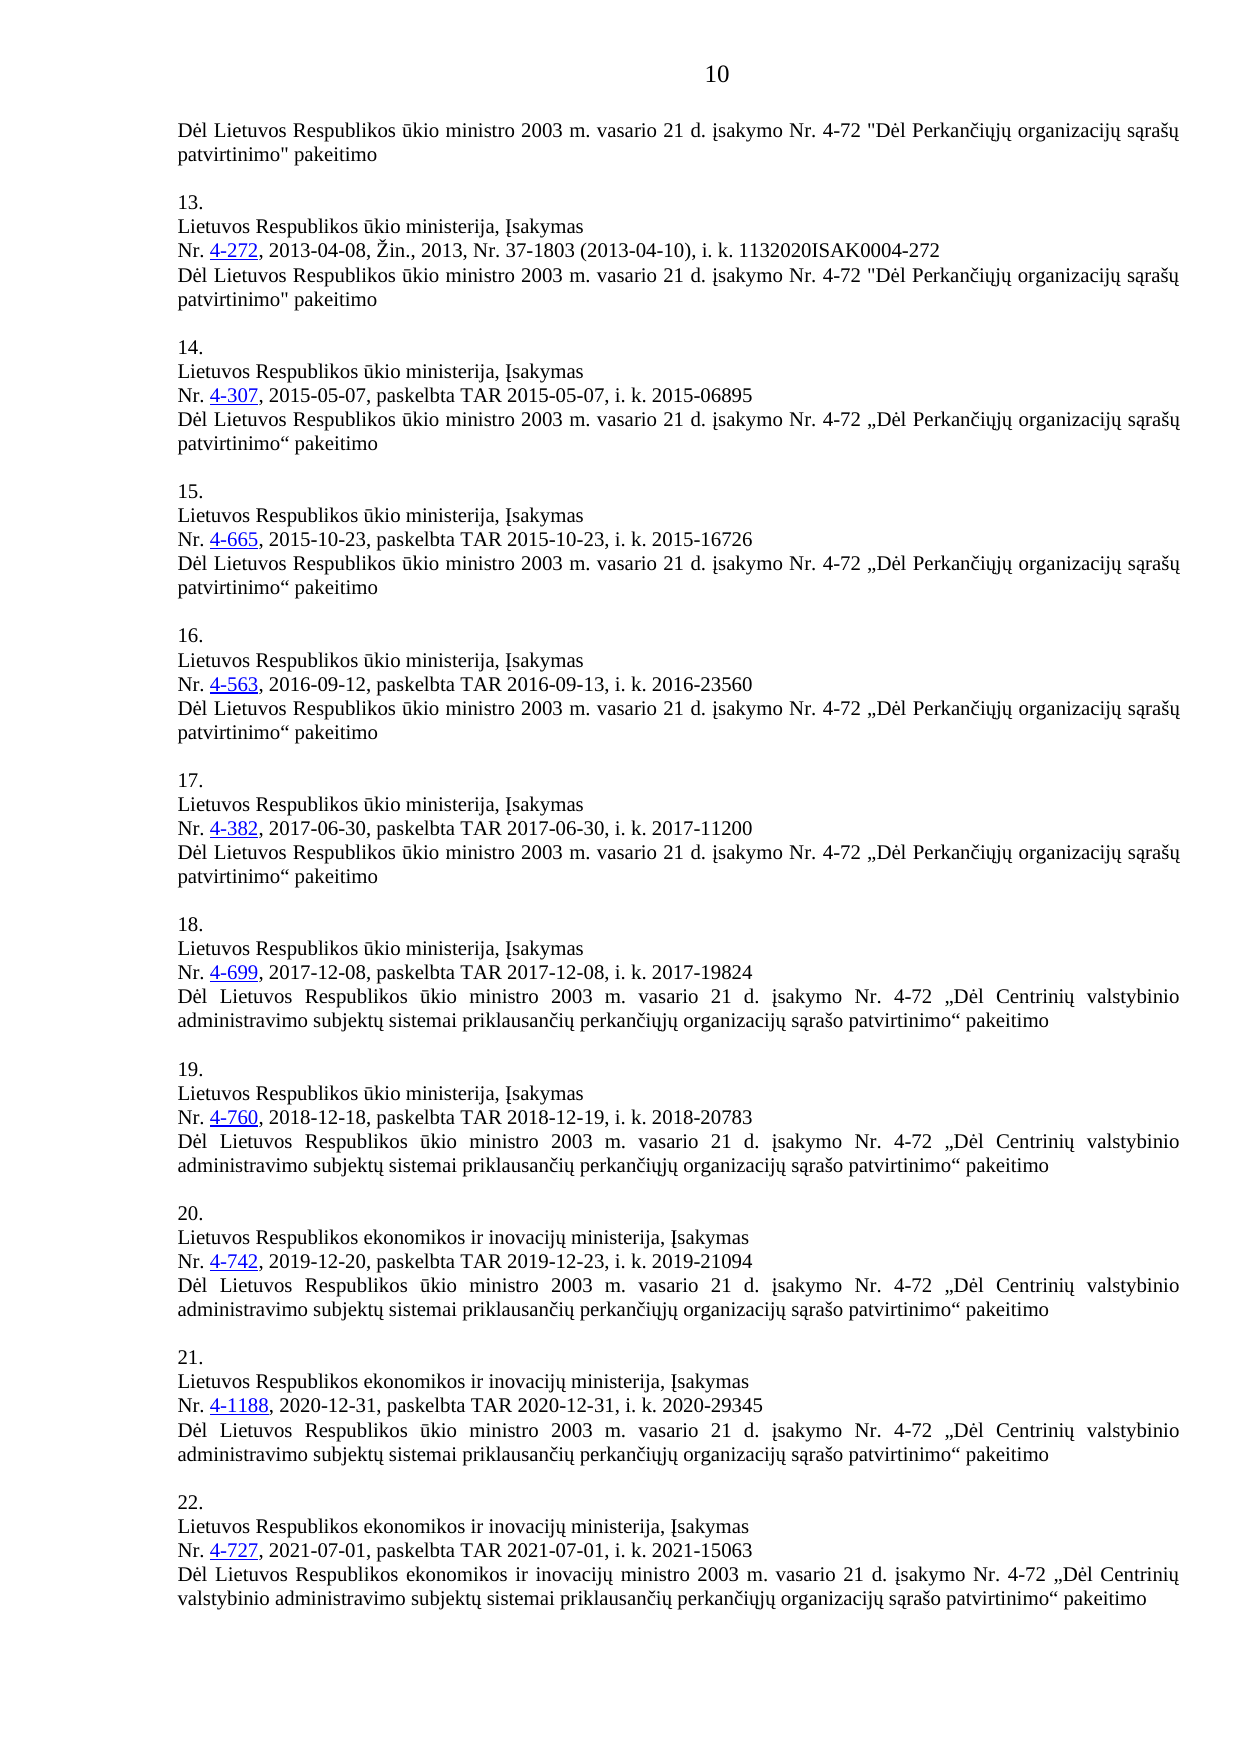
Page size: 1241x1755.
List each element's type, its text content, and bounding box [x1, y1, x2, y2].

text Lietuvos Respublikos ekonomikos ir inovacijų ministerija, Įsakymas [177, 1225, 1181, 1249]
text Nr. 4-272, 2013-04-08, Žin., 2013, Nr. 37-1803 (2013-04-10), i. k. 1132020ISAK0004-272 [177, 238, 1181, 262]
text Lietuvos Respublikos ekonomikos ir inovacijų ministerija, Įsakymas [177, 1369, 1181, 1393]
text Nr. 4-1188, 2020-12-31, paskelbta TAR 2020-12-31, i. k. 2020-29345 [177, 1393, 1181, 1417]
text 19. [177, 1057, 1181, 1081]
text Nr. 4-665, 2015-10-23, paskelbta TAR 2015-10-23, i. k. 2015-16726 [177, 527, 1181, 551]
text Nr. 4-742, 2019-12-20, paskelbta TAR 2019-12-23, i. k. 2019-21094 [177, 1249, 1181, 1273]
text Nr. 4-382, 2017-06-30, paskelbta TAR 2017-06-30, i. k. 2017-11200 [177, 816, 1181, 840]
text 20. [177, 1201, 1181, 1225]
text Dėl Lietuvos Respublikos ūkio ministro 2003 m. vasario 21 d. įsakymo Nr. 4-72 „Dėl Perkančiųjų organizacijų sąrašų patvirtinimo“ pakeitimo [177, 407, 1181, 455]
text 21. [177, 1345, 1181, 1369]
text Nr. 4-760, 2018-12-18, paskelbta TAR 2018-12-19, i. k. 2018-20783 [177, 1105, 1181, 1129]
text Lietuvos Respublikos ekonomikos ir inovacijų ministerija, Įsakymas [177, 1514, 1181, 1538]
text Lietuvos Respublikos ūkio ministerija, Įsakymas [177, 503, 1181, 527]
text Nr. 4-307, 2015-05-07, paskelbta TAR 2015-05-07, i. k. 2015-06895 [177, 383, 1181, 407]
text Dėl Lietuvos Respublikos ūkio ministro 2003 m. vasario 21 d. įsakymo Nr. 4-72 "Dėl Perkančiųjų organizacijų sąrašų patvirtinimo" pakeitimo [177, 262, 1181, 311]
text 22. [177, 1490, 1181, 1514]
text 15. [177, 479, 1181, 503]
text 14. [177, 335, 1181, 359]
text Dėl Lietuvos Respublikos ekonomikos ir inovacijų ministro 2003 m. vasario 21 d. įsakymo Nr. 4-72 „Dėl Centrinių valstybinio administravimo subjektų sistemai priklausančių perkančiųjų organizacijų sąrašo patvirtinimo“ pakeitimo [177, 1562, 1181, 1610]
text Lietuvos Respublikos ūkio ministerija, Įsakymas [177, 936, 1181, 960]
text Lietuvos Respublikos ūkio ministerija, Įsakymas [177, 647, 1181, 672]
text Dėl Lietuvos Respublikos ūkio ministro 2003 m. vasario 21 d. įsakymo Nr. 4-72 „Dėl Centrinių valstybinio administravimo subjektų sistemai priklausančių perkančiųjų organizacijų sąrašo patvirtinimo“ pakeitimo [177, 984, 1181, 1032]
text Lietuvos Respublikos ūkio ministerija, Įsakymas [177, 792, 1181, 816]
text Nr. 4-699, 2017-12-08, paskelbta TAR 2017-12-08, i. k. 2017-19824 [177, 960, 1181, 984]
text Nr. 4-563, 2016-09-12, paskelbta TAR 2016-09-13, i. k. 2016-23560 [177, 672, 1181, 696]
text 17. [177, 768, 1181, 792]
text Lietuvos Respublikos ūkio ministerija, Įsakymas [177, 1081, 1181, 1105]
text Dėl Lietuvos Respublikos ūkio ministro 2003 m. vasario 21 d. įsakymo Nr. 4-72 "Dėl Perkančiųjų organizacijų sąrašų patvirtinimo" pakeitimo [177, 118, 1181, 166]
text 13. [177, 190, 1181, 214]
text Dėl Lietuvos Respublikos ūkio ministro 2003 m. vasario 21 d. įsakymo Nr. 4-72 „Dėl Perkančiųjų organizacijų sąrašų patvirtinimo“ pakeitimo [177, 840, 1181, 888]
text Dėl Lietuvos Respublikos ūkio ministro 2003 m. vasario 21 d. įsakymo Nr. 4-72 „Dėl Perkančiųjų organizacijų sąrašų patvirtinimo“ pakeitimo [177, 696, 1181, 744]
text Dėl Lietuvos Respublikos ūkio ministro 2003 m. vasario 21 d. įsakymo Nr. 4-72 „Dėl Centrinių valstybinio administravimo subjektų sistemai priklausančių perkančiųjų organizacijų sąrašo patvirtinimo“ pakeitimo [177, 1129, 1181, 1177]
text 16. [177, 623, 1181, 647]
text Nr. 4-727, 2021-07-01, paskelbta TAR 2021-07-01, i. k. 2021-15063 [177, 1538, 1181, 1562]
text Dėl Lietuvos Respublikos ūkio ministro 2003 m. vasario 21 d. įsakymo Nr. 4-72 „Dėl Centrinių valstybinio administravimo subjektų sistemai priklausančių perkančiųjų organizacijų sąrašo patvirtinimo“ pakeitimo [177, 1417, 1181, 1466]
text Dėl Lietuvos Respublikos ūkio ministro 2003 m. vasario 21 d. įsakymo Nr. 4-72 „Dėl Perkančiųjų organizacijų sąrašų patvirtinimo“ pakeitimo [177, 551, 1181, 599]
text Lietuvos Respublikos ūkio ministerija, Įsakymas [177, 359, 1181, 383]
text Lietuvos Respublikos ūkio ministerija, Įsakymas [177, 214, 1181, 238]
text Dėl Lietuvos Respublikos ūkio ministro 2003 m. vasario 21 d. įsakymo Nr. 4-72 „Dėl Centrinių valstybinio administravimo subjektų sistemai priklausančių perkančiųjų organizacijų sąrašo patvirtinimo“ pakeitimo [177, 1273, 1181, 1321]
text 18. [177, 912, 1181, 936]
